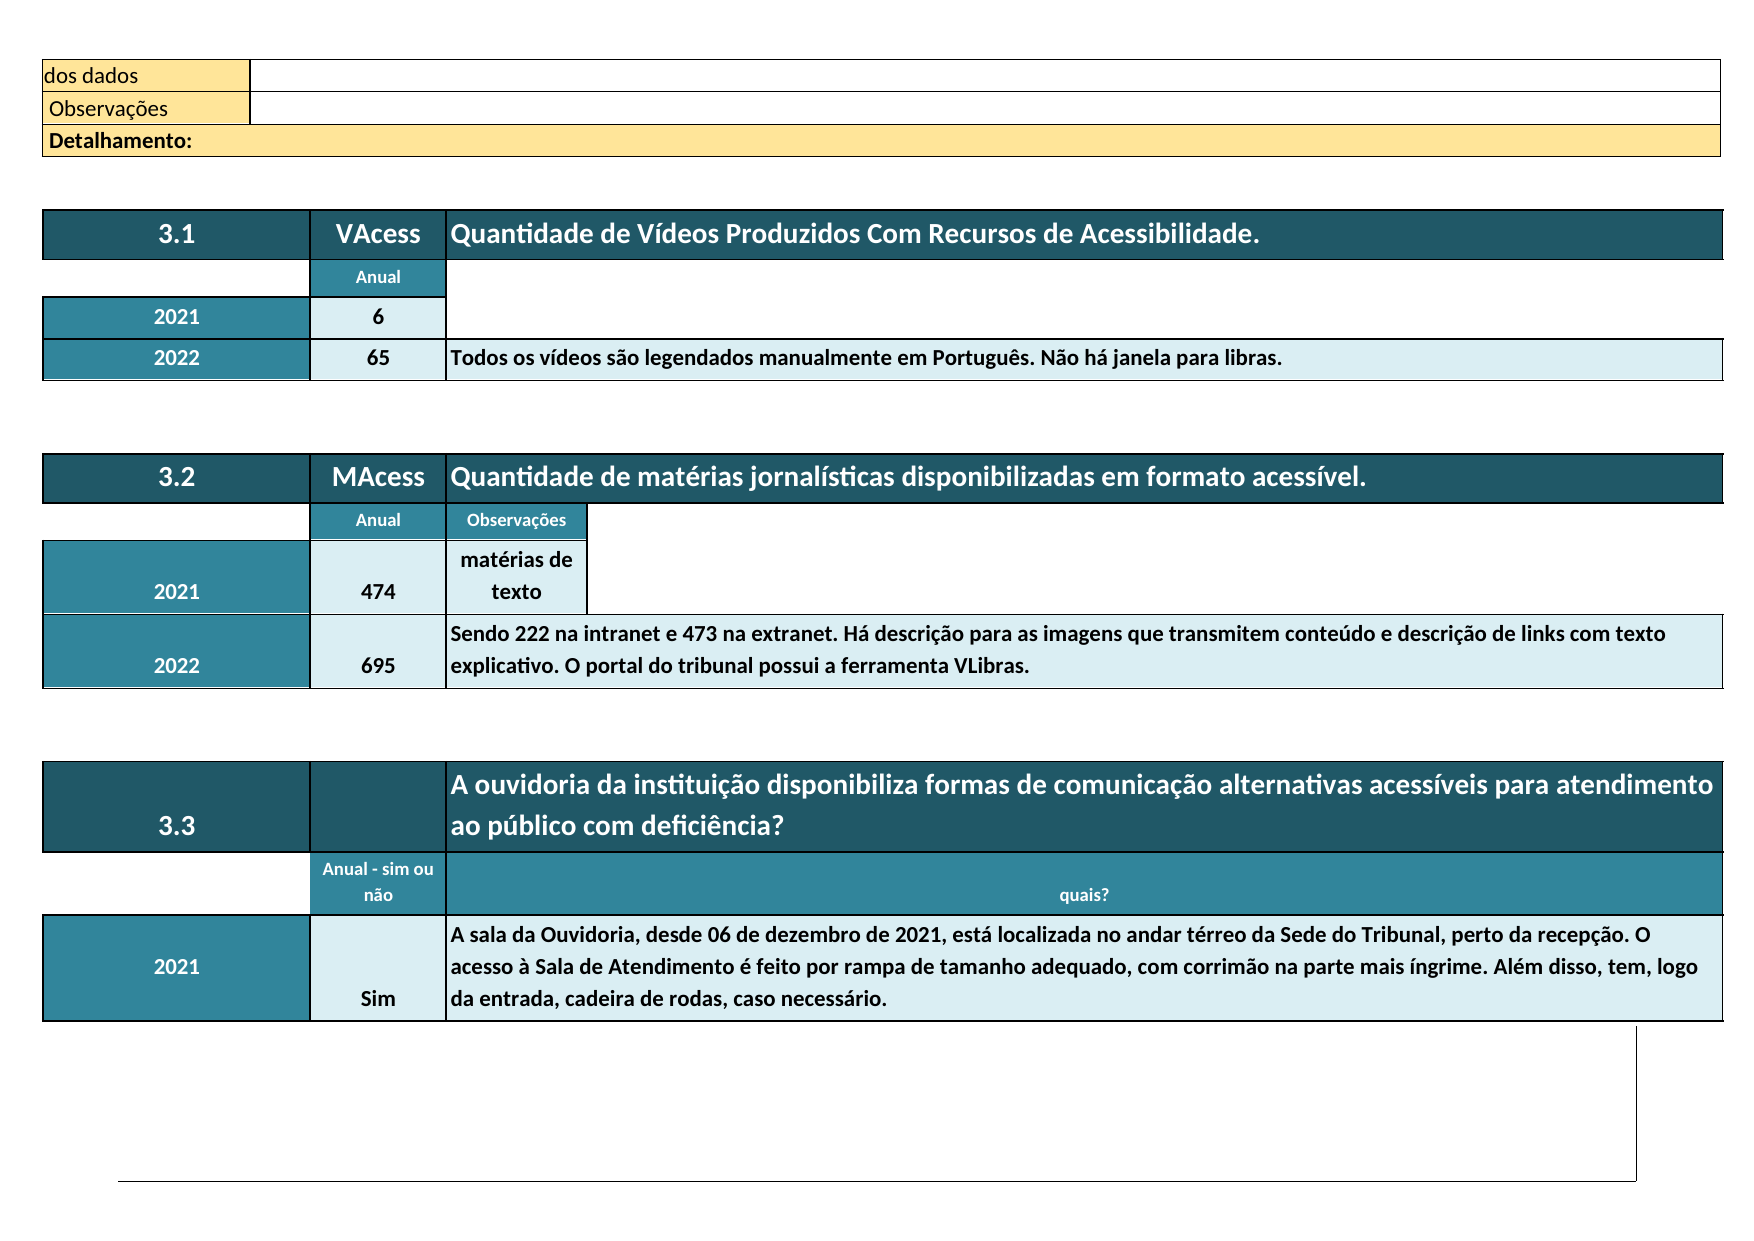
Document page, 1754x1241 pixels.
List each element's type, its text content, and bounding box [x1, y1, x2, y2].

table_cell 2022 [44, 615, 309, 687]
table_cell [968, 725, 1063, 761]
table_cell 65 [311, 340, 445, 379]
table_cell [1159, 725, 1254, 761]
table_cell [968, 504, 1063, 539]
table_cell [1254, 417, 1349, 453]
table_cell [310, 417, 446, 453]
table_cell [1063, 504, 1159, 539]
table_cell [1349, 381, 1444, 417]
table_cell [778, 689, 873, 725]
table_cell [682, 540, 777, 613]
table_cell Sendo 222 na intranet e 473 na extranet. Há descrição para as imagens que transmitem conteúdo e descrição de links com texto explicativo. O portal do tribunal possui a ferramenta VLibras. [447, 615, 1722, 687]
table_cell [1063, 260, 1159, 296]
table_cell [682, 504, 777, 539]
table_cell [1540, 540, 1723, 613]
table_cell [1159, 260, 1254, 296]
table_cell quais? [447, 853, 1722, 914]
table_header [251, 60, 1720, 91]
table_cell [1063, 417, 1159, 453]
table_cell [1159, 540, 1254, 613]
table_cell [1349, 296, 1444, 338]
table_cell [1254, 540, 1349, 613]
table_cell [43, 260, 309, 296]
table_cell [1349, 689, 1444, 725]
table_cell [778, 725, 873, 761]
table_cell [1540, 504, 1723, 539]
table_cell [587, 260, 682, 296]
table_cell [873, 689, 968, 725]
table_cell [1445, 381, 1540, 417]
table_cell Observações [447, 504, 586, 539]
table_cell [1445, 504, 1540, 539]
table_cell Anual - sim ou não [310, 853, 445, 914]
table_cell [447, 260, 587, 296]
table_cell [43, 504, 309, 539]
table_cell [873, 296, 968, 338]
table_cell 695 [311, 615, 445, 687]
table_cell [1445, 725, 1540, 761]
table_cell [43, 853, 310, 914]
table_cell [1349, 540, 1444, 613]
table_cell [682, 725, 777, 761]
table_cell [1540, 296, 1723, 338]
table_cell Sim [311, 916, 445, 1020]
table_cell [310, 689, 446, 725]
table_cell [968, 540, 1063, 613]
table_cell Anual [311, 504, 445, 539]
table_cell [968, 689, 1063, 725]
table_cell 2021 [44, 916, 309, 1020]
table_cell [1159, 381, 1254, 417]
table_cell MAcess [311, 455, 445, 502]
table_cell Observações [43, 92, 249, 123]
table_cell [43, 381, 310, 417]
table_header 3.1 [44, 211, 309, 259]
table_cell [1254, 296, 1349, 338]
table_cell [446, 417, 587, 453]
table_cell 2021 [44, 541, 309, 613]
table_cell 2022 [44, 340, 309, 379]
table_cell [1159, 296, 1254, 338]
table_cell [1159, 689, 1254, 725]
table_cell [1063, 689, 1159, 725]
table_cell [968, 296, 1063, 338]
table_cell 3.3 [44, 762, 309, 851]
table_cell [311, 762, 445, 851]
table_cell [1063, 381, 1159, 417]
table_cell [1349, 725, 1444, 761]
table_cell [1349, 504, 1444, 539]
table_cell [1540, 381, 1723, 417]
table_cell [310, 381, 446, 417]
table_cell [43, 417, 310, 453]
table_cell [251, 92, 1720, 123]
table_cell Todos os vídeos são legendados manualmente em Português. Não há janela para libras. [447, 340, 1722, 379]
table_cell 6 [311, 298, 445, 338]
table_cell [446, 381, 587, 417]
table_cell [1445, 689, 1540, 725]
table_cell [588, 540, 682, 613]
table_cell [1254, 381, 1349, 417]
table_cell [1445, 540, 1540, 613]
table_cell [1063, 725, 1159, 761]
table_cell [1540, 725, 1723, 761]
table_cell Quantidade de matérias jornalísticas disponibilizadas em formato acessível. [447, 455, 1722, 502]
table_cell 2021 [44, 298, 309, 338]
table_cell [873, 417, 968, 453]
table_cell matérias de texto [447, 541, 586, 613]
table_cell [1540, 260, 1723, 296]
table_cell [873, 504, 968, 539]
table_cell [587, 381, 682, 417]
table_cell Anual [311, 260, 445, 296]
table_cell [1349, 260, 1444, 296]
table_cell [682, 296, 777, 338]
table_cell [1540, 417, 1723, 453]
table_cell [778, 260, 873, 296]
table_cell [587, 417, 682, 453]
table_cell [587, 725, 682, 761]
table_cell [588, 504, 682, 539]
table_cell [446, 689, 587, 725]
table_cell [873, 540, 968, 613]
table_cell [778, 296, 873, 338]
table_cell [43, 725, 310, 761]
table_cell [1254, 689, 1349, 725]
table_header Quantidade de Vídeos Produzidos Com Recursos de Acessibilidade. [447, 211, 1722, 259]
table_cell [778, 504, 873, 539]
table_cell [778, 381, 873, 417]
table_cell [1159, 417, 1254, 453]
table_cell [873, 260, 968, 296]
table_cell 3.2 [44, 455, 309, 502]
table_cell [873, 725, 968, 761]
table_cell [968, 417, 1063, 453]
table_cell [1254, 260, 1349, 296]
table_cell [1063, 296, 1159, 338]
table_cell [682, 381, 777, 417]
table_cell [310, 725, 446, 761]
table_cell [682, 260, 777, 296]
table_cell [1445, 417, 1540, 453]
table_header VAcess [311, 211, 445, 259]
table_cell [43, 689, 310, 725]
table_cell [1254, 504, 1349, 539]
table_cell [446, 725, 587, 761]
table_cell [1159, 504, 1254, 539]
table_header dos dados [43, 60, 249, 91]
table_cell [778, 417, 873, 453]
table_cell [1254, 725, 1349, 761]
table_cell [1540, 689, 1723, 725]
table_cell A sala da Ouvidoria, desde 06 de dezembro de 2021, está localizada no andar térreo da Sede do Tribunal, perto da recepção. O acesso à Sala de Atendimento é feito por rampa de tamanho adequado, com corrimão na parte mais íngrime. Além disso, tem, logo da entrada, cadeira de rodas, caso necessário. [447, 916, 1722, 1020]
table_cell A ouvidoria da instituição disponibiliza formas de comunicação alternativas acessíveis para atendimento ao público com deficiência? [447, 762, 1722, 851]
table_cell [1445, 296, 1540, 338]
table_cell [968, 260, 1063, 296]
table_cell [447, 296, 587, 338]
table_cell [682, 417, 777, 453]
table_cell [873, 381, 968, 417]
table_cell [1063, 540, 1159, 613]
table_cell [587, 689, 682, 725]
table_cell [1445, 260, 1540, 296]
table_cell 474 [311, 541, 445, 613]
table_cell [778, 540, 873, 613]
table_cell [587, 296, 682, 338]
table_cell Detalhamento: [43, 125, 1720, 156]
table_cell [968, 381, 1063, 417]
table_cell [682, 689, 777, 725]
table_cell [1349, 417, 1444, 453]
